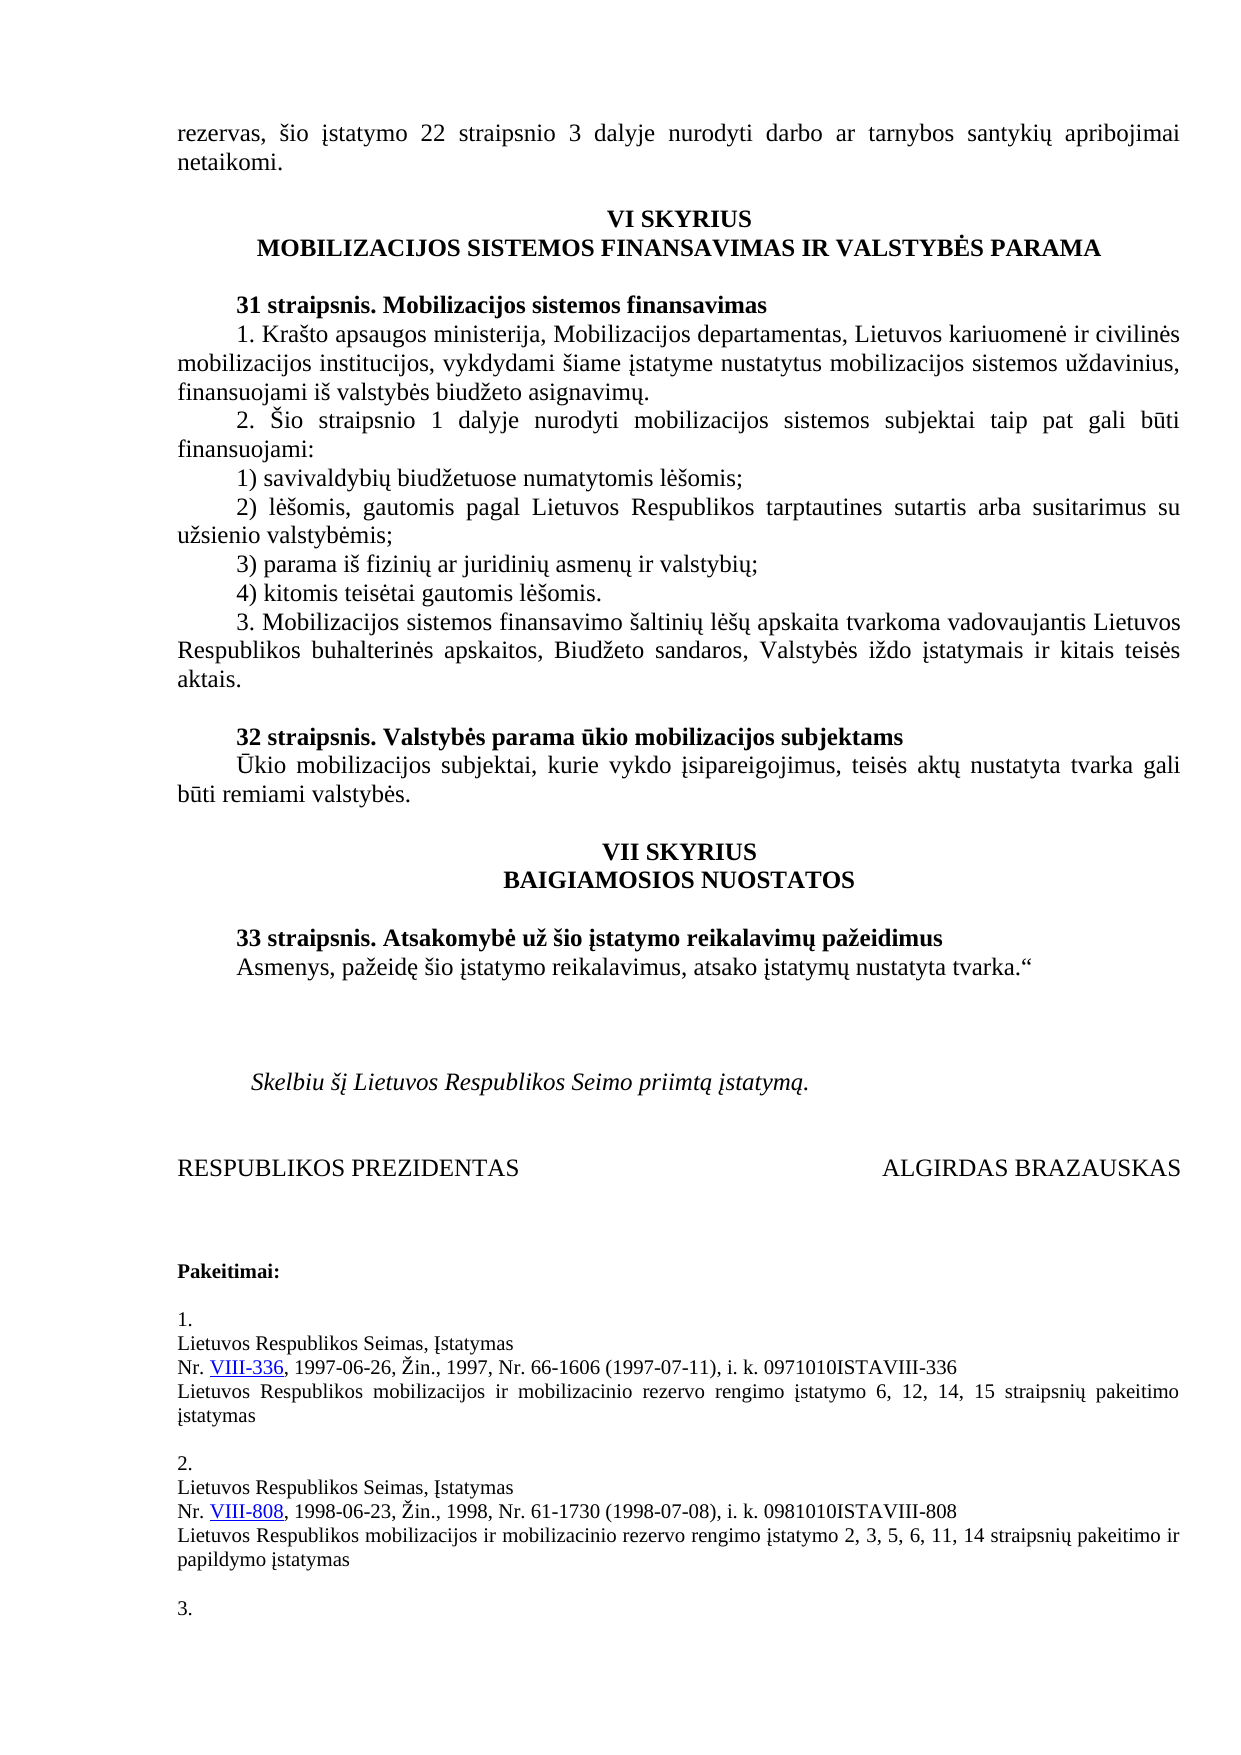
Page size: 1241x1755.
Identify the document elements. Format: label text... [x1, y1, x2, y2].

text MOBILIZACIJOS SISTEMOS FINANSAVIMAS IR VALSTYBĖS PARAMA [177, 233, 1181, 262]
text 1. Krašto apsaugos ministerija, Mobilizacijos departamentas, Lietuvos kariuomenė ir civilinės mobilizacijos institucijos, vykdydami šiame įstatyme nustatytus mobilizacijos sistemos uždavinius, finansuojami iš valstybės biudžeto asignavimų. [177, 319, 1181, 406]
text RESPUBLIKOS PREZIDENTAS ALGIRDAS BRAZAUSKAS [177, 1153, 1181, 1182]
text Lietuvos Respublikos mobilizacijos ir mobilizacinio rezervo rengimo įstatymo 2, 3, 5, 6, 11, 14 straipsnių pakeitimo ir papildymo įstatymas [177, 1523, 1181, 1571]
text Nr. VIII-336, 1997-06-26, Žin., 1997, Nr. 66-1606 (1997-07-11), i. k. 0971010ISTAVIII-336 [177, 1355, 1181, 1379]
text Skelbiu šį Lietuvos Respublikos Seimo priimtą įstatymą. [177, 1067, 1181, 1096]
text 3. Mobilizacijos sistemos finansavimo šaltinių lėšų apskaita tvarkoma vadovaujantis Lietuvos Respublikos buhalterinės apskaitos, Biudžeto sandaros, Valstybės iždo įstatymais ir kitais teisės aktais. [177, 607, 1181, 693]
text 2) lėšomis, gautomis pagal Lietuvos Respublikos tarptautines sutartis arba susitarimus su užsienio valstybėmis; [177, 492, 1181, 549]
text Lietuvos Respublikos Seimas, Įstatymas [177, 1475, 1181, 1499]
text 32 straipsnis. Valstybės parama ūkio mobilizacijos subjektams [177, 722, 1181, 751]
text 1. [177, 1307, 1181, 1331]
text Asmenys, pažeidę šio įstatymo reikalavimus, atsako įstatymų nustatyta tvarka.“ [177, 952, 1181, 981]
text 31 straipsnis. Mobilizacijos sistemos finansavimas [177, 291, 1181, 319]
text 1) savivaldybių biudžetuose numatytomis lėšomis; [177, 463, 1181, 492]
text Nr. VIII-808, 1998-06-23, Žin., 1998, Nr. 61-1730 (1998-07-08), i. k. 0981010ISTAVIII-808 [177, 1499, 1181, 1523]
text BAIGIAMOSIOS NUOSTATOS [177, 866, 1181, 894]
text Ūkio mobilizacijos subjektai, kurie vykdo įsipareigojimus, teisės aktų nustatyta tvarka gali būti remiami valstybės. [177, 751, 1181, 808]
text 3) parama iš fizinių ar juridinių asmenų ir valstybių; [177, 549, 1181, 578]
text 2. Šio straipsnio 1 dalyje nurodyti mobilizacijos sistemos subjektai taip pat gali būti finansuojami: [177, 406, 1181, 463]
text 3. [177, 1596, 1181, 1619]
text Lietuvos Respublikos Seimas, Įstatymas [177, 1331, 1181, 1355]
text VII SKYRIUS [177, 837, 1181, 866]
text Pakeitimai: [177, 1259, 1181, 1283]
text rezervas, šio įstatymo 22 straipsnio 3 dalyje nurodyti darbo ar tarnybos santykių apribojimai netaikomi. [177, 118, 1181, 176]
text 2. [177, 1451, 1181, 1475]
text VI SKYRIUS [177, 204, 1181, 233]
text Lietuvos Respublikos mobilizacijos ir mobilizacinio rezervo rengimo įstatymo 6, 12, 14, 15 straipsnių pakeitimo įstatymas [177, 1379, 1181, 1427]
text 4) kitomis teisėtai gautomis lėšomis. [177, 578, 1181, 607]
text 33 straipsnis. Atsakomybė už šio įstatymo reikalavimų pažeidimus [177, 923, 1181, 952]
